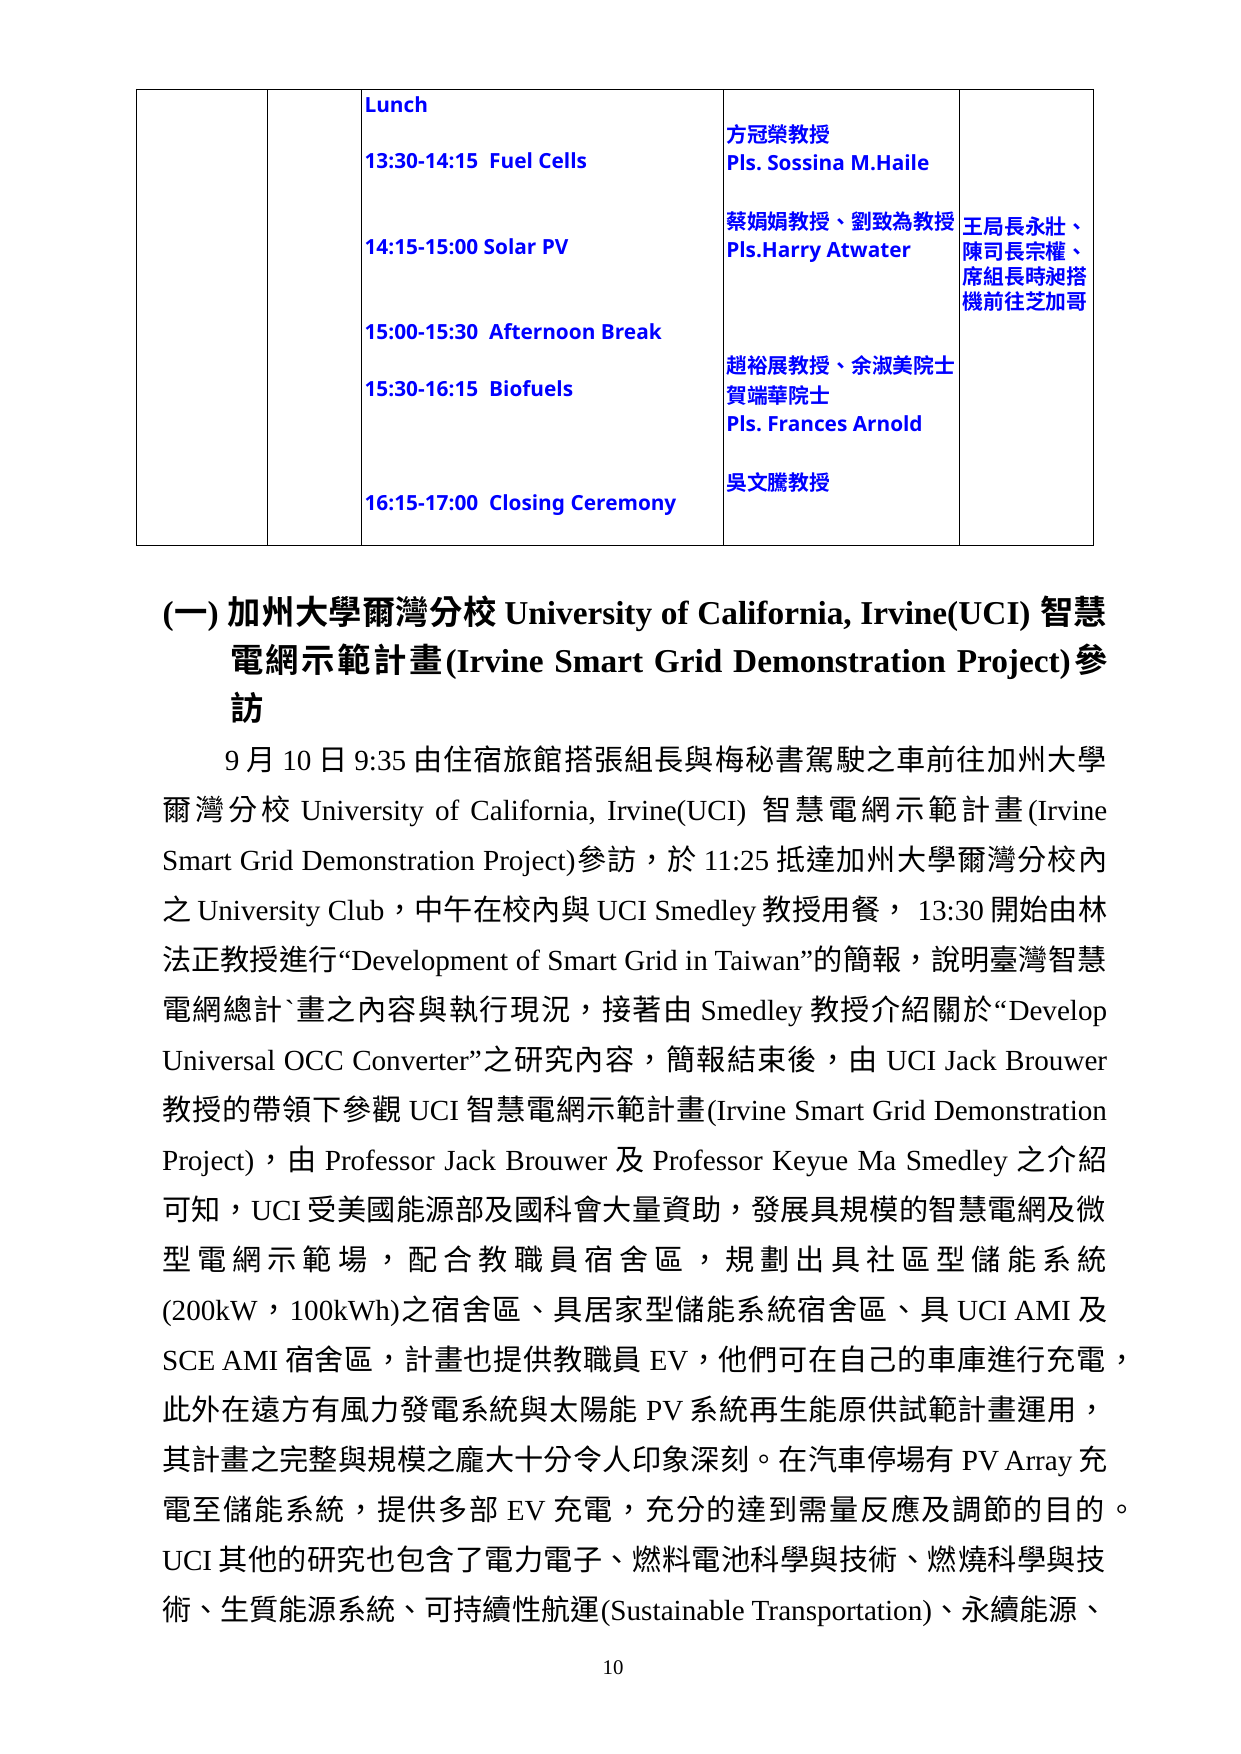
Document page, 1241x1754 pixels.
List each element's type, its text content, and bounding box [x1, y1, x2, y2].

table_cell [137, 90, 267, 545]
table_cell 王局長永壯、陳司長宗權、席組長時昶搭機前往芝加哥 [960, 90, 1093, 545]
text 9月10日9:35由住宿旅館搭張組長與梅秘書駕駛之車前往加州大學爾灣分校University of California, Irvine(UCI) 智慧電網示範計畫(Irvine Smart Grid Demonstration Project)參訪，於11:25抵達加州大學爾灣分校內之University Club，中午在校內與UCI Smedley教授用餐， 13:30開始由林法正教授進行“Development of Smart Grid in Taiwan”的簡報，說明臺灣智慧電網總計`畫之內容與執行現況，接著由Smedley教授介紹關於“Develop Universal OCC Converter”之研究內容，簡報結束後，由UCI Jack Brouwer教授的帶領下參觀UCI智慧電網示範計畫(Irvine Smart Grid Demonstration Project)，由Professor Jack Brouwer及Professor Keyue Ma Smedley之介紹可知，UCI受美國能源部及國科會大量資助，發展具規模的智慧電網及微型電網示範場，配合教職員宿舍區，規劃出具社區型儲能系統(200kW，100kWh)之宿舍區、具居家型儲能系統宿舍區、具UCI AMI及SCE AMI宿舍區，計畫也提供教職員EV，他們可在自己的車庫進行充電，此外在遠方有風力發電系統與太陽能PV系統再生能原供試範計畫運用，其計畫之完整與規模之龐大十分令人印象深刻。在汽車停場有PV Array充電至儲能系統，提供多部EV充電，充分的達到需量反應及調節的目的。UCI其他的研究也包含了電力電子、燃料電池科學與技術、燃燒科學與技術、生質能源系統、可持續性航運(Sustainable Transportation)、永續能源、分布式能源。 [162, 730, 1107, 1630]
table_cell [268, 90, 361, 545]
text (一) 加州大學爾灣分校University of California, Irvine(UCI) 智慧電網示範計畫(Irvine Smart Grid Demonstration Project)參訪 [162, 585, 1107, 730]
table_cell Lunch 13:30­-14:15 Fuel Cells 14:15-15:00 Solar PV 15:00­-15:30 Afternoon Break 15:30­-16:15 Biofuels 16:15­-17:00 Closing Ceremony [362, 90, 723, 545]
table_cell 方冠榮教授 Pls. Sossina M.Haile 蔡娟娟教授、劉致為教授 Pls.Harry Atwater 趙裕展教授、余淑美院士 賀端華院士 Pls. Frances Arnold 吳文騰教授 [724, 90, 959, 545]
